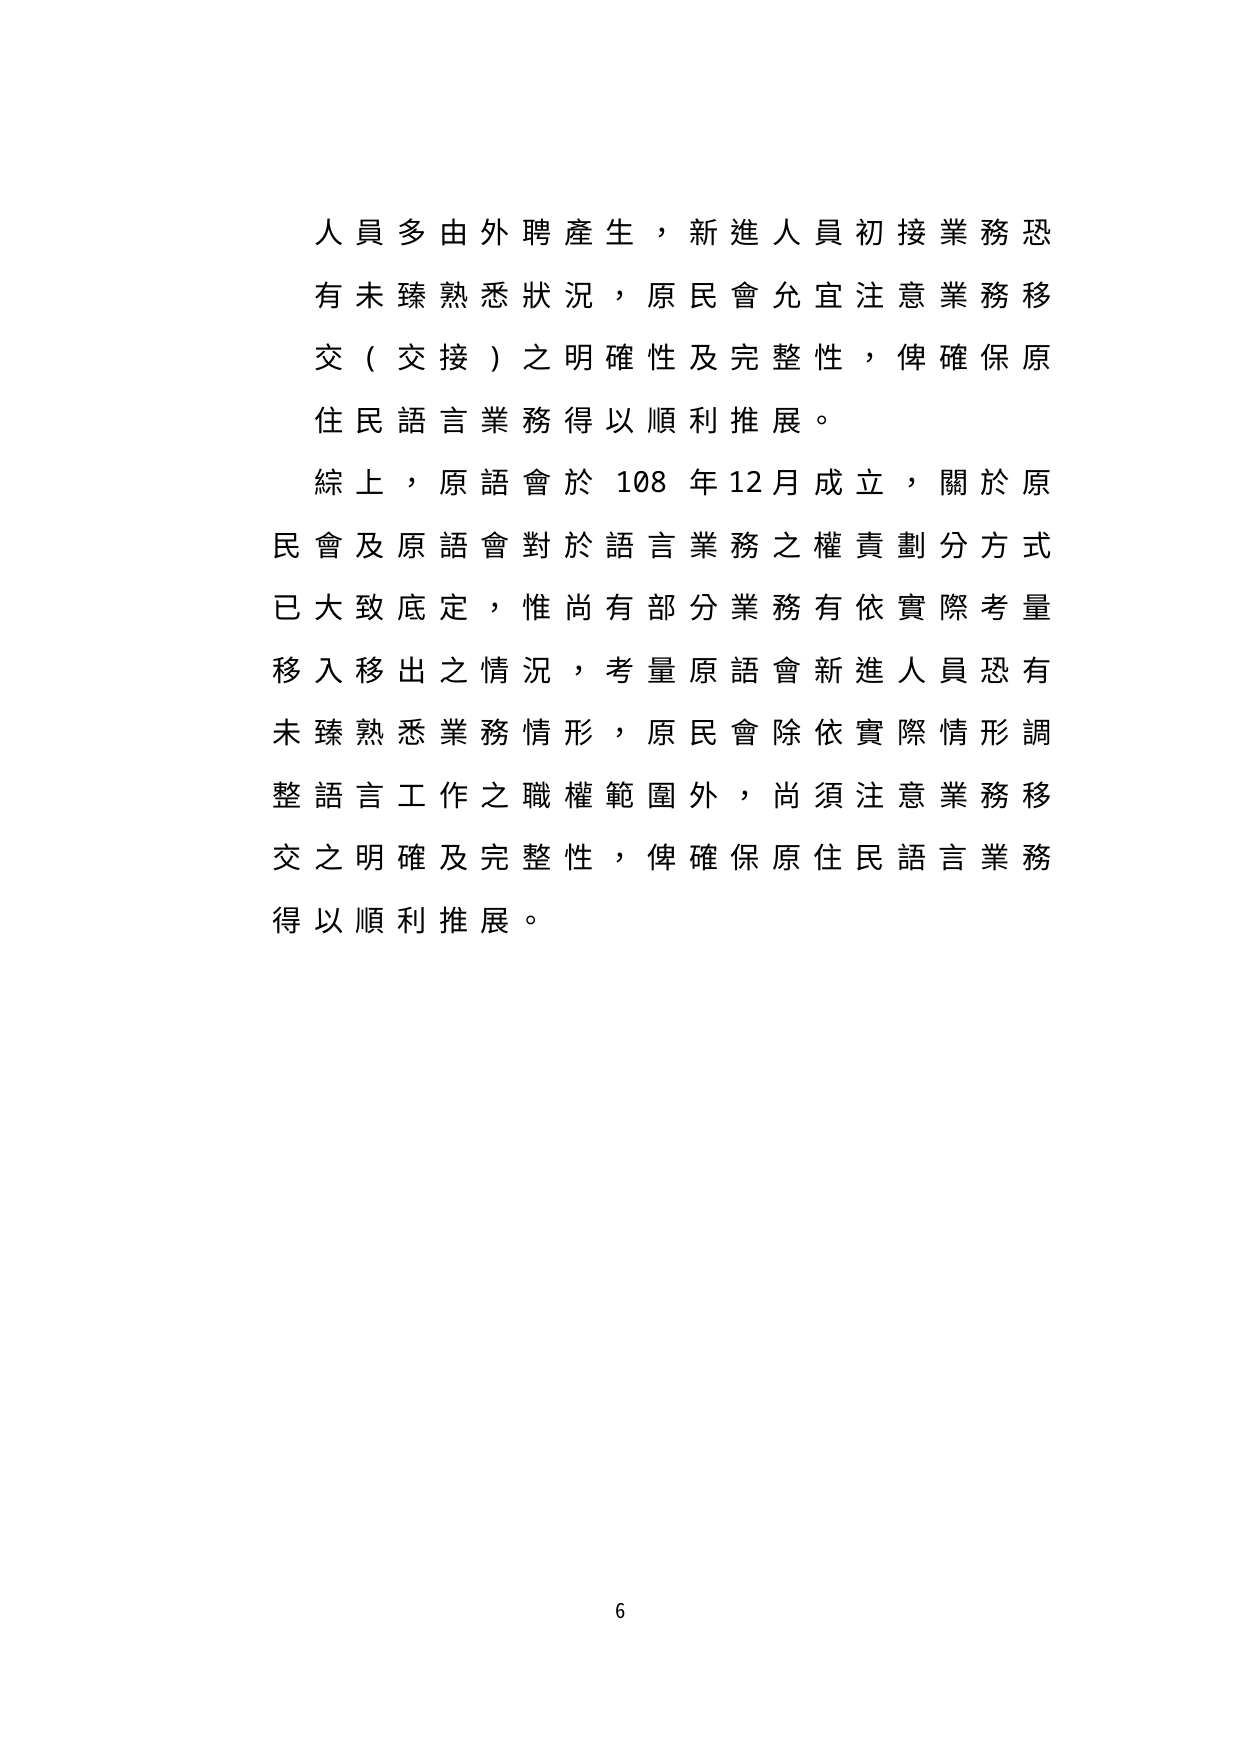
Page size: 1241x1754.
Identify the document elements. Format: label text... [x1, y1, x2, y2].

text 綜上，原語會於108年12月成立，關於原民會及原語會對於語言業務之權責劃分方式已大致底定，惟尚有部分業務有依實際考量移入移出之情況，考量原語會新進人員恐有未臻熟悉業務情形，原民會除依實際情形調整語言工作之職權範圍外，尚須注意業務移交之明確及完整性，俾確保原住民語言業務得以順利推展。 [242, 439, 1058, 939]
text 人員多由外聘產生，新進人員初接業務恐有未臻熟悉狀況，原民會允宜注意業務移交(交接)之明確性及完整性，俾確保原住民語言業務得以順利推展。 [271, 189, 1058, 439]
